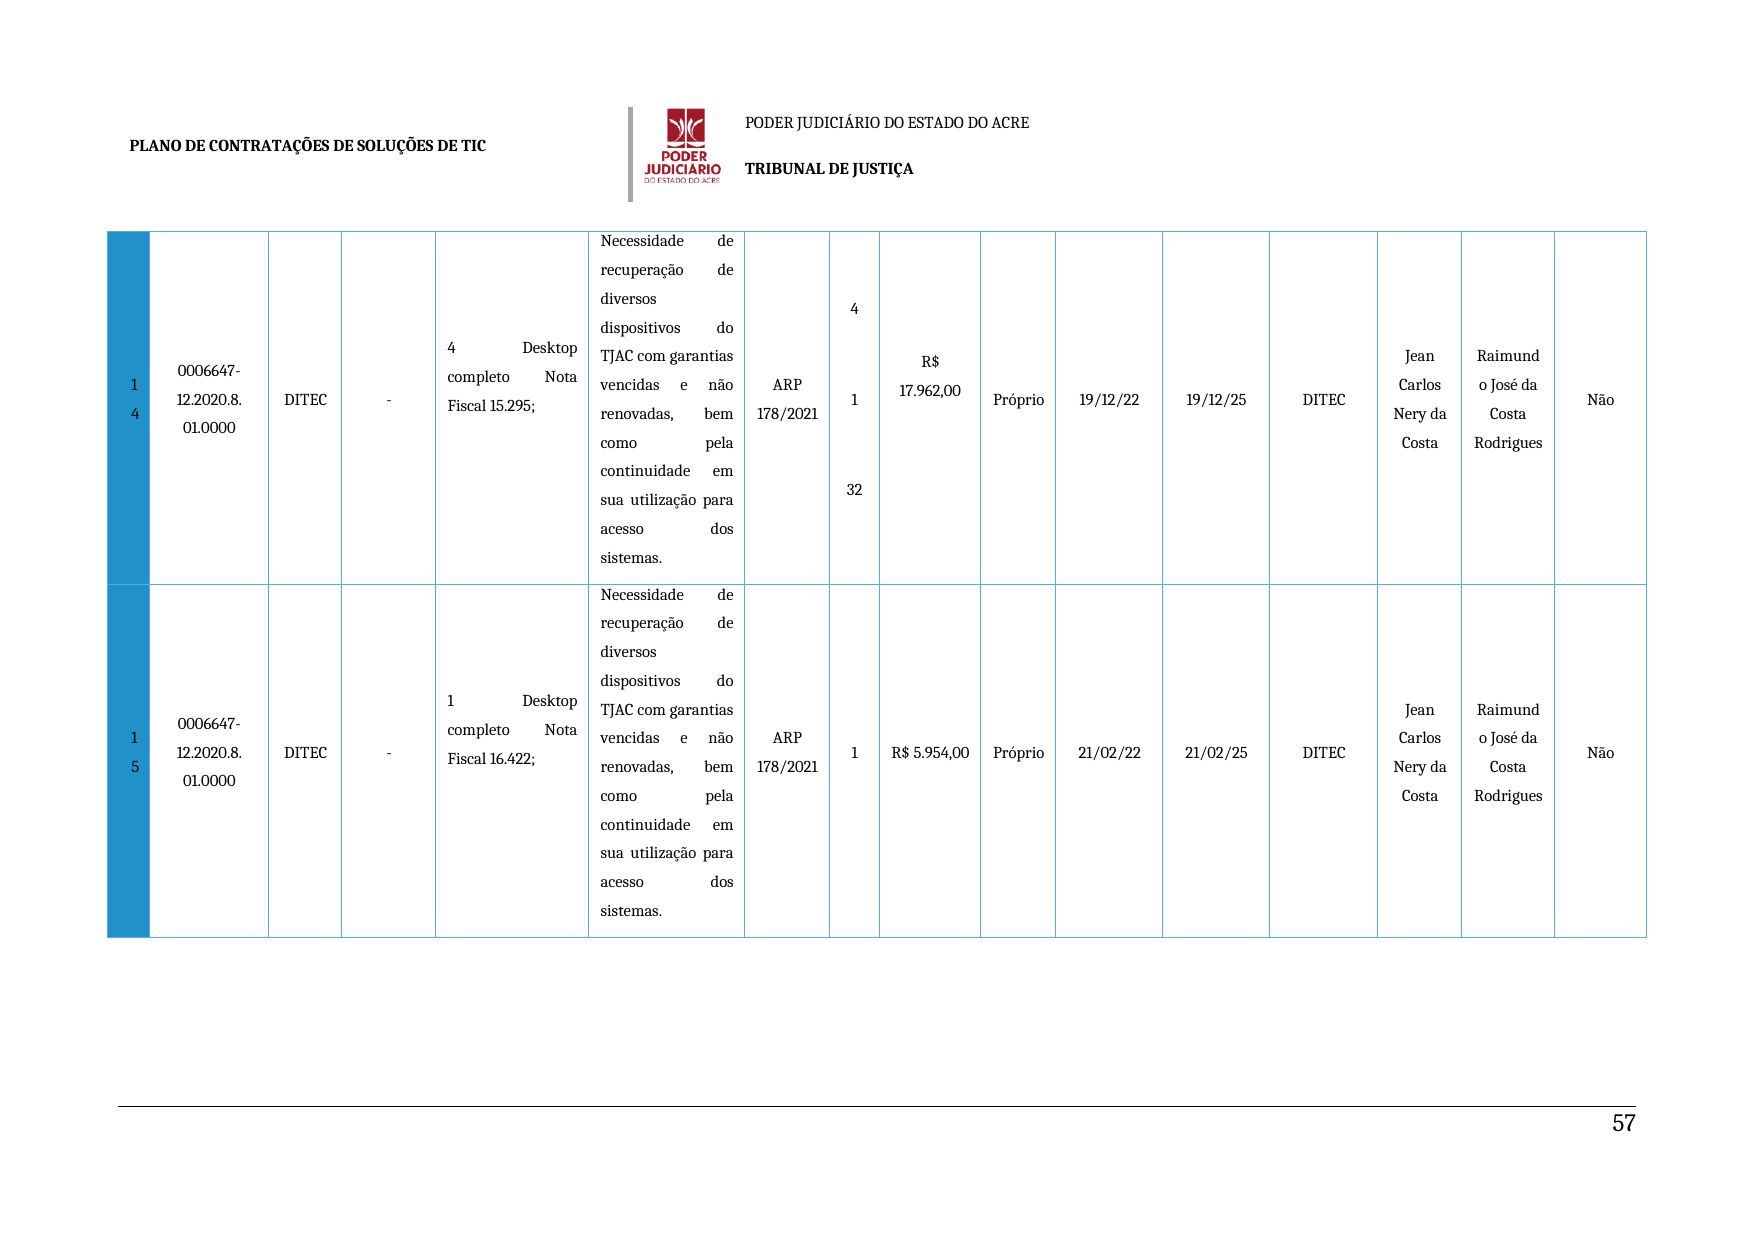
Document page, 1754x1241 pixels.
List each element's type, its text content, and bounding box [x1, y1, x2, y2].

table_cell 1 Desktop completo Nota Fiscal 16.422; [436, 585, 588, 937]
table_cell Próprio [981, 232, 1055, 584]
picture [641, 106, 723, 186]
table_cell Raimundo José da Costa Rodrigues [1462, 585, 1554, 937]
table_cell 15 [108, 585, 149, 937]
table_cell 1 [830, 585, 879, 937]
table_cell 21/02/25 [1163, 585, 1269, 937]
table_cell DITEC [269, 585, 341, 937]
table_cell 0006647-12.2020.8.01.0000 [150, 585, 268, 937]
table_cell DITEC [1270, 232, 1377, 584]
table_cell Necessidade de recuperação de diversos dispositivos do TJAC com garantias vencidas e não renovadas, bem como pela continuidade em sua utilização para acesso dos sistemas. [589, 585, 744, 937]
table_cell R$ 5.954,00 [880, 585, 980, 937]
table_cell ARP 178/2021 [745, 585, 829, 937]
table_cell 4 1 32 [830, 232, 879, 584]
table_cell 14 [108, 232, 149, 584]
table_cell DITEC [1270, 585, 1377, 937]
table_cell Próprio [981, 585, 1055, 937]
table_cell Raimundo José da Costa Rodrigues [1462, 232, 1554, 584]
table_cell ARP 178/2021 [745, 232, 829, 584]
table_cell 21/02/22 [1056, 585, 1162, 937]
table_cell 19/12/25 [1163, 232, 1269, 584]
table_cell - [342, 232, 435, 584]
table_cell 19/12/22 [1056, 232, 1162, 584]
table_cell Jean Carlos Nery da Costa [1378, 232, 1461, 584]
table_cell 4 Desktop completo Nota Fiscal 15.295; [436, 232, 588, 584]
table_cell Necessidade de recuperação de diversos dispositivos do TJAC com garantias vencidas e não renovadas, bem como pela continuidade em sua utilização para acesso dos sistemas. [589, 232, 744, 584]
table_cell 0006647-12.2020.8.01.0000 [150, 232, 268, 584]
table_cell Não [1555, 585, 1646, 937]
table_cell - [342, 585, 435, 937]
table_cell Não [1555, 232, 1646, 584]
table_cell Jean Carlos Nery da Costa [1378, 585, 1461, 937]
table_cell DITEC [269, 232, 341, 584]
table_cell R$ 17.962,00 [880, 232, 980, 584]
